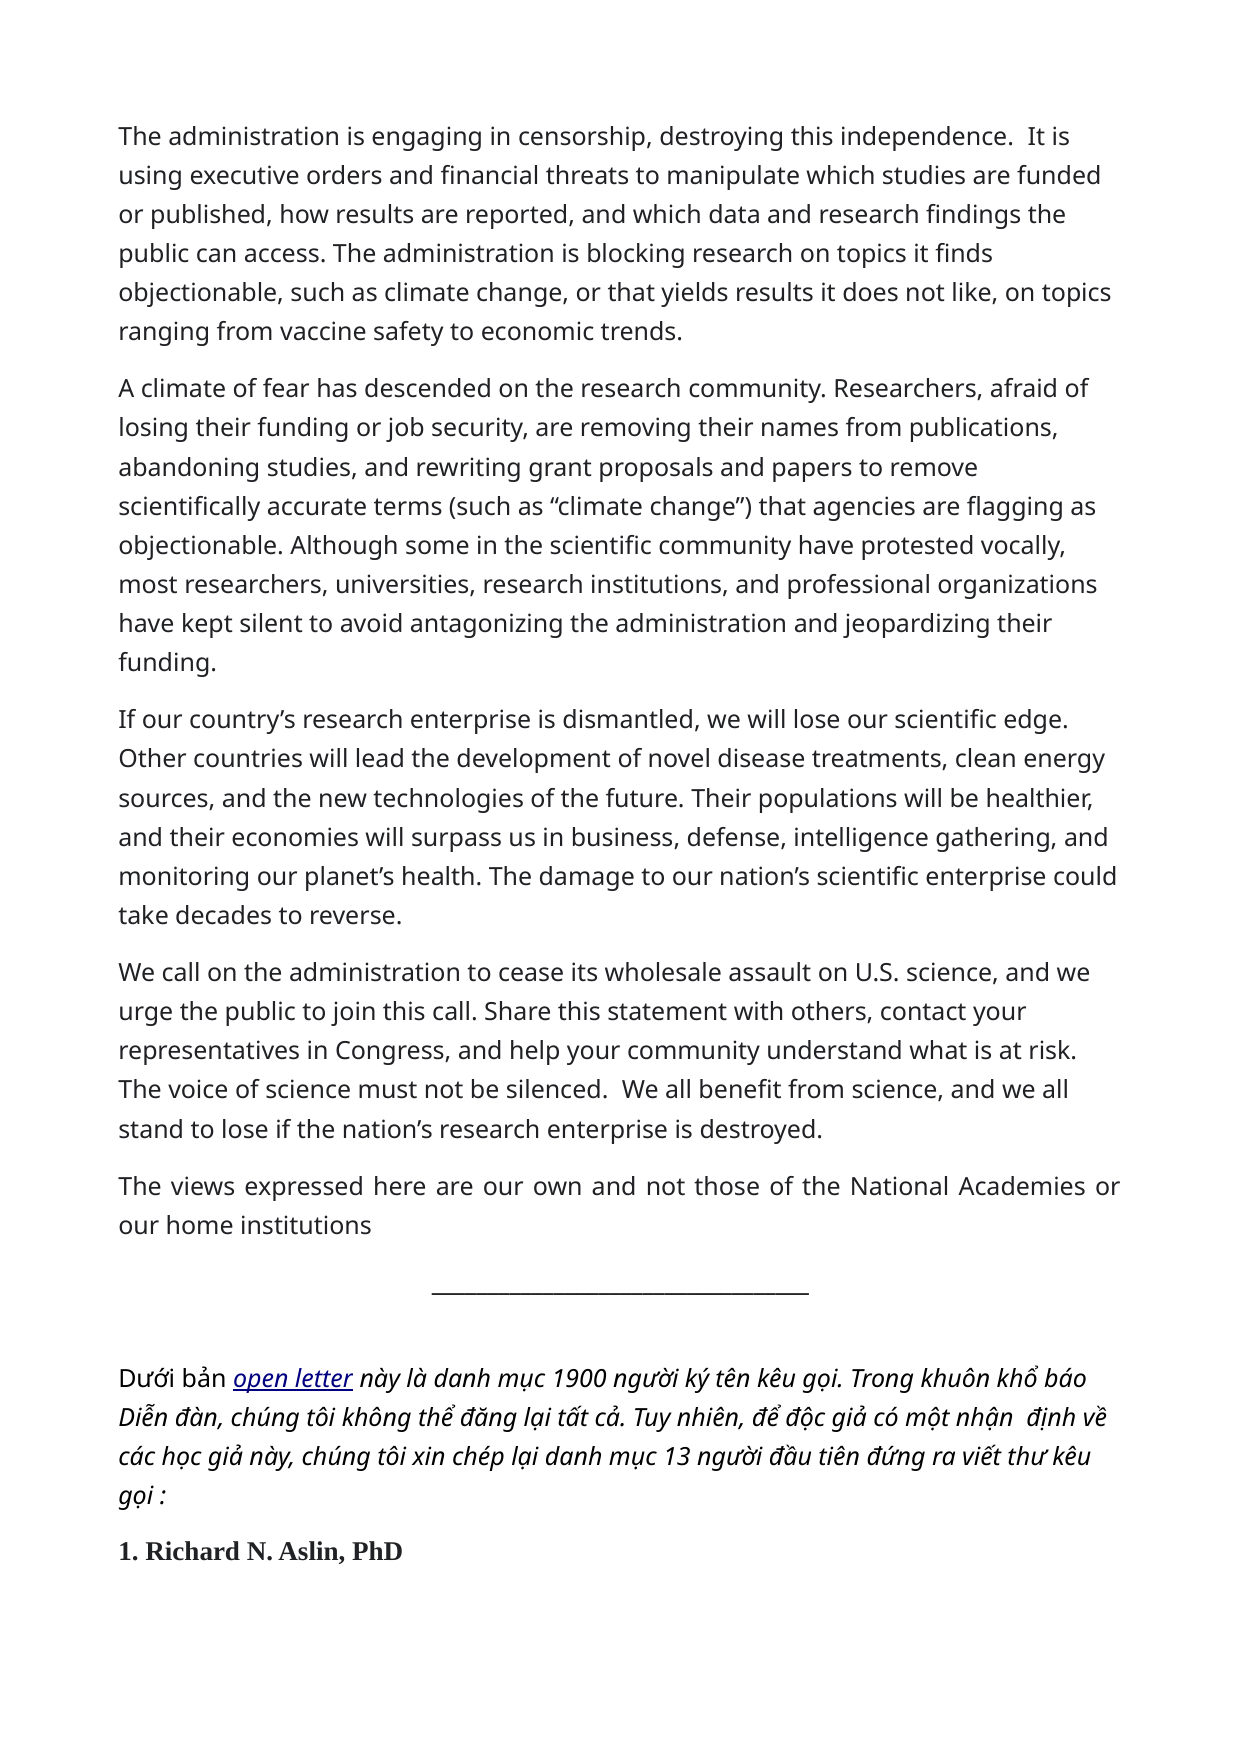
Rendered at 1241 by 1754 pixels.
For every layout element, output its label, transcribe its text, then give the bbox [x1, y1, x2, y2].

text __________________________________ [118, 1264, 1122, 1298]
text The views expressed here are our own and not those of the National Academies or our home institutions [118, 1168, 1122, 1241]
text The administration is engaging in censorship, destroying this independence. It is using executive orders and financial threats to manipulate which studies are funded or published, how results are reported, and which data and research findings the public can access. The administration is blocking research on topics it finds objectionable, such as climate change, or that yields results it does not like, on topics ranging from vaccine safety to economic trends. [118, 118, 1122, 348]
text A climate of fear has descended on the research community. Researchers, afraid of losing their funding or job security, are removing their names from publications, abandoning studies, and rewriting grant proposals and papers to remove scientifically accurate terms (such as “climate change”) that agencies are flagging as objectionable. Although some in the scientific community have protested vocally, most researchers, universities, research institutions, and professional organizations have kept silent to avoid antagonizing the administration and jeopardizing their funding. [118, 371, 1122, 679]
text Dưới bản open letter này là danh mục 1900 người ký tên kêu gọi. Trong khuôn khổ báo Diễn đàn, chúng tôi không thể đăng lại tất cả. Tuy nhiên, để độc giả có một nhận định về các học giả này, chúng tôi xin chép lại danh mục 13 người đầu tiên đứng ra viết thư kêu gọi : [118, 1321, 1122, 1512]
text If our country’s research enterprise is dismantled, we will lose our scientific edge. Other countries will lead the development of novel disease treatments, clean energy sources, and the new technologies of the future. Their populations will be healthier, and their economies will surpass us in business, defense, intelligence gathering, and monitoring our planet’s health. The damage to our nation’s scientific enterprise could take decades to reverse. [118, 702, 1122, 932]
text We call on the administration to cease its wholesale assault on U.S. science, and we urge the public to join this call. Share this statement with others, contact your representatives in Congress, and help your community understand what is at risk. The voice of science must not be silenced. We all benefit from science, and we all stand to lose if the nation’s research enterprise is destroyed. [118, 954, 1122, 1145]
text 1. Richard N. Aslin, PhD [118, 1534, 1122, 1566]
